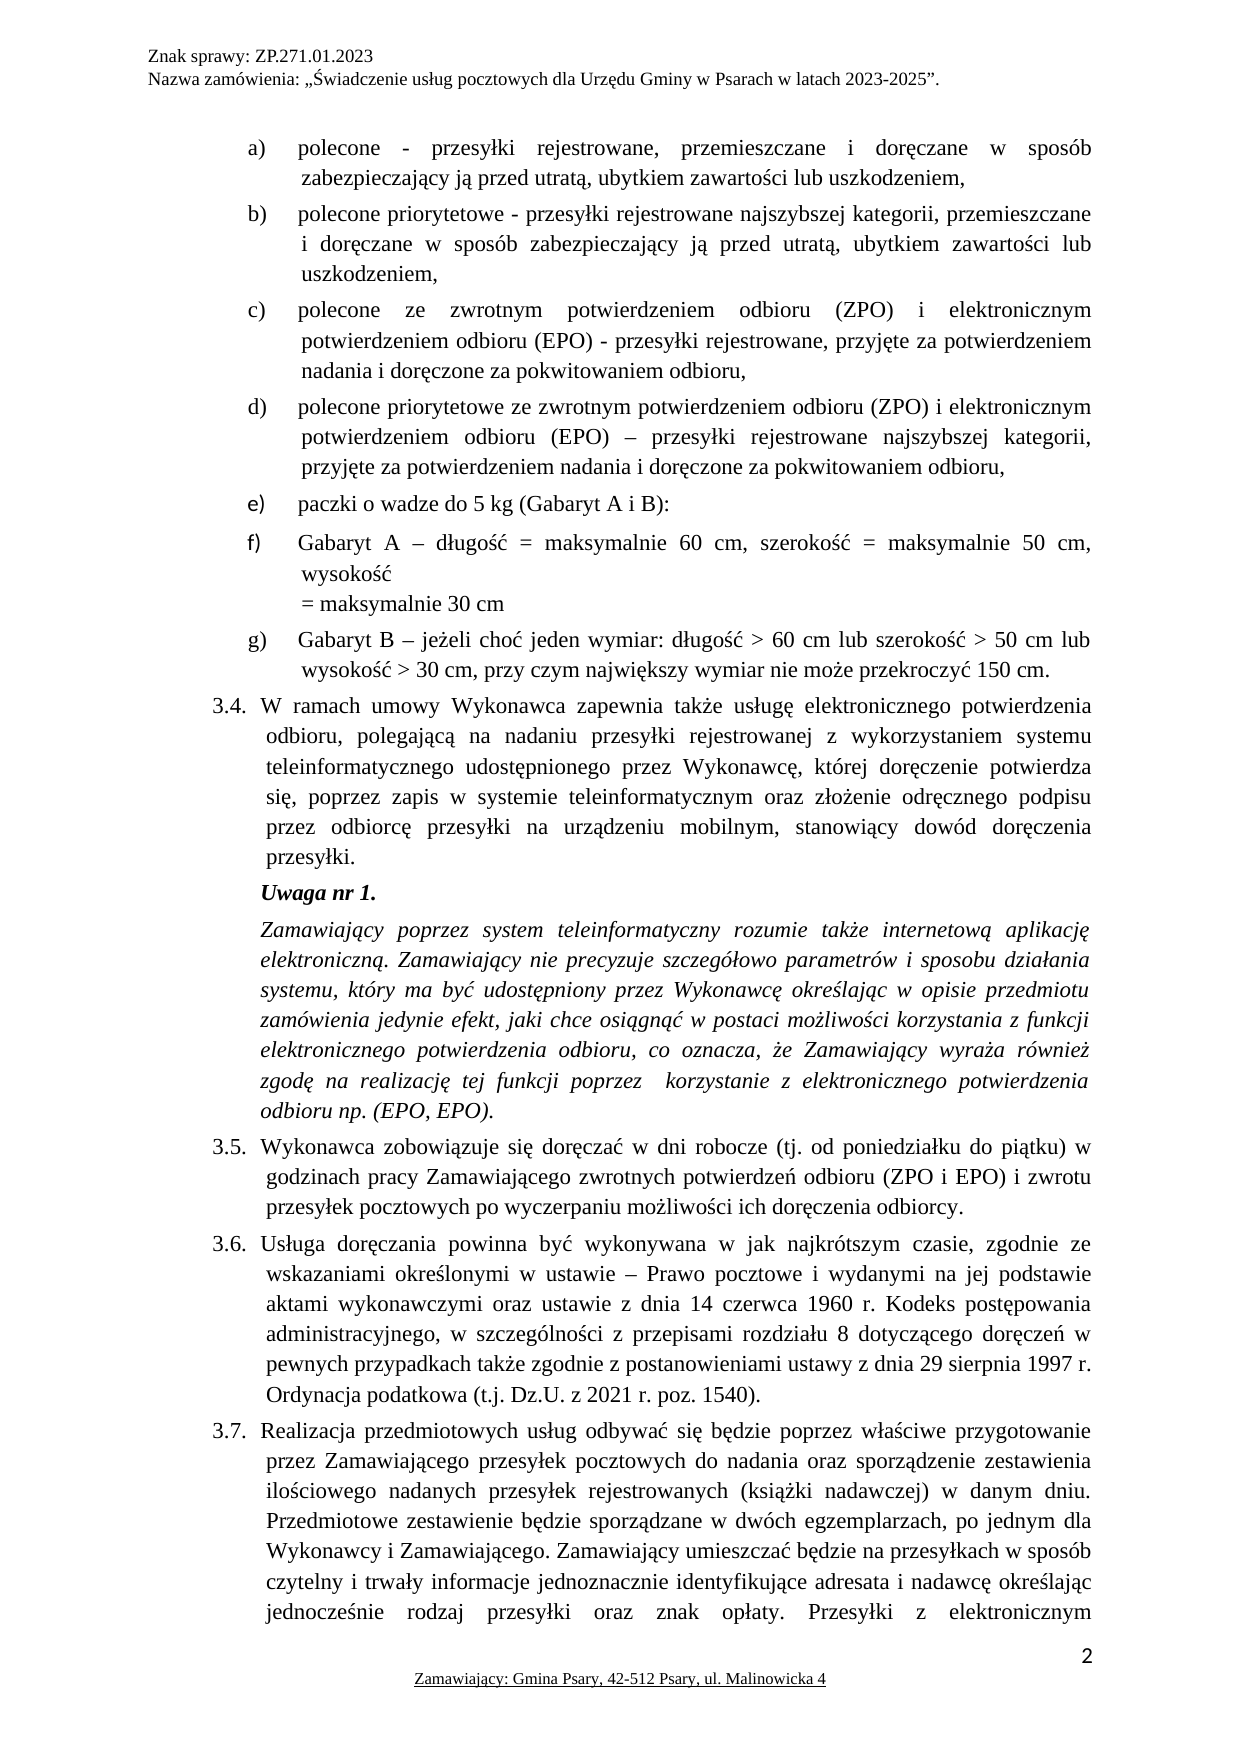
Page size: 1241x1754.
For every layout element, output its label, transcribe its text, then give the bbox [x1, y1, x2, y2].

list Wykonawca zobowiązuje się doręczać w dni robocze (tj. od poniedziałku do piątku) w godzinach pracy Zamawiającego zwrotnych potwierdzeń odbioru (ZPO i EPO) i zwrotu przesyłek pocztowych po wyczerpaniu możliwości ich doręczenia odbiorcy. [207, 1133, 1093, 1220]
list Gabaryt B – jeżeli choć jeden wymiar: długość > 60 cm lub szerokość > 50 cm lub wysokość > 30 cm, przy czym największy wymiar nie może przekroczyć 150 cm. [242, 626, 1093, 682]
list W ramach umowy Wykonawca zapewnia także usługę elektronicznego potwierdzenia odbioru, polegającą na nadaniu przesyłki rejestrowanej z wykorzystaniem systemu teleinformatycznego udostępnionego przez Wykonawcę, której doręczenie potwierdza się, poprzez zapis w systemie teleinformatycznym oraz złożenie odręcznego podpisu przez odbiorcę przesyłki na urządzeniu mobilnym, stanowiący dowód doręczenia przesyłki. [207, 692, 1093, 870]
list paczki o wadze do 5 kg (Gabaryt A i B): [242, 489, 1093, 518]
list Uwaga nr 1. [223, 879, 1093, 906]
list polecone - przesyłki rejestrowane, przemieszczane i doręczane w sposób zabezpieczający ją przed utratą, ubytkiem zawartości lub uszkodzeniem, [242, 133, 1093, 190]
list Usługa doręczania powinna być wykonywana w jak najkrótszym czasie, zgodnie ze wskazaniami określonymi w ustawie – Prawo pocztowe i wydanymi na jej podstawie aktami wykonawczymi oraz ustawie z dnia 14 czerwca 1960 r. Kodeks postępowania administracyjnego, w szczególności z przepisami rozdziału 8 dotyczącego doręczeń w pewnych przypadkach także zgodnie z postanowieniami ustawy z dnia 29 sierpnia 1997 r. Ordynacja podatkowa (t.j. Dz.U. z 2021 r. poz. 1540). [207, 1229, 1093, 1407]
list polecone priorytetowe - przesyłki rejestrowane najszybszej kategorii, przemieszczane i doręczane w sposób zabezpieczający ją przed utratą, ubytkiem zawartości lub uszkodzeniem, [242, 200, 1093, 287]
list Zamawiający poprzez system teleinformatyczny rozumie także internetową aplikację elektroniczną. Zamawiający nie precyzuje szczegółowo parametrów i sposobu działania systemu, który ma być udostępniony przez Wykonawcę określając w opisie przedmiotu zamówienia jedynie efekt, jaki chce osiągnąć w postaci możliwości korzystania z funkcji elektronicznego potwierdzenia odbioru, co oznacza, że Zamawiający wyraża również zgodę na realizację tej funkcji poprzez korzystanie z elektronicznego potwierdzenia odbioru np. (EPO, EPO). [223, 916, 1093, 1123]
list Gabaryt A – długość = maksymalnie 60 cm, szerokość = maksymalnie 50 cm, wysokość = maksymalnie 30 cm [242, 528, 1093, 616]
list Realizacja przedmiotowych usług odbywać się będzie poprzez właściwe przygotowanie przez Zamawiającego przesyłek pocztowych do nadania oraz sporządzenie zestawienia ilościowego nadanych przesyłek rejestrowanych (książki nadawczej) w danym dniu. Przedmiotowe zestawienie będzie sporządzane w dwóch egzemplarzach, po jednym dla Wykonawcy i Zamawiającego. Zamawiający umieszczać będzie na przesyłkach w sposób czytelny i trwały informacje jednoznacznie identyfikujące adresata i nadawcę określając jednocześnie rodzaj przesyłki oraz znak opłaty. Przesyłki z elektronicznym [207, 1417, 1093, 1624]
list polecone priorytetowe ze zwrotnym potwierdzeniem odbioru (ZPO) i elektronicznym potwierdzeniem odbioru (EPO) – przesyłki rejestrowane najszybszej kategorii, przyjęte za potwierdzeniem nadania i doręczone za pokwitowaniem odbioru, [242, 393, 1093, 480]
list polecone ze zwrotnym potwierdzeniem odbioru (ZPO) i elektronicznym potwierdzeniem odbioru (EPO) - przesyłki rejestrowane, przyjęte za potwierdzeniem nadania i doręczone za pokwitowaniem odbioru, [242, 296, 1093, 383]
